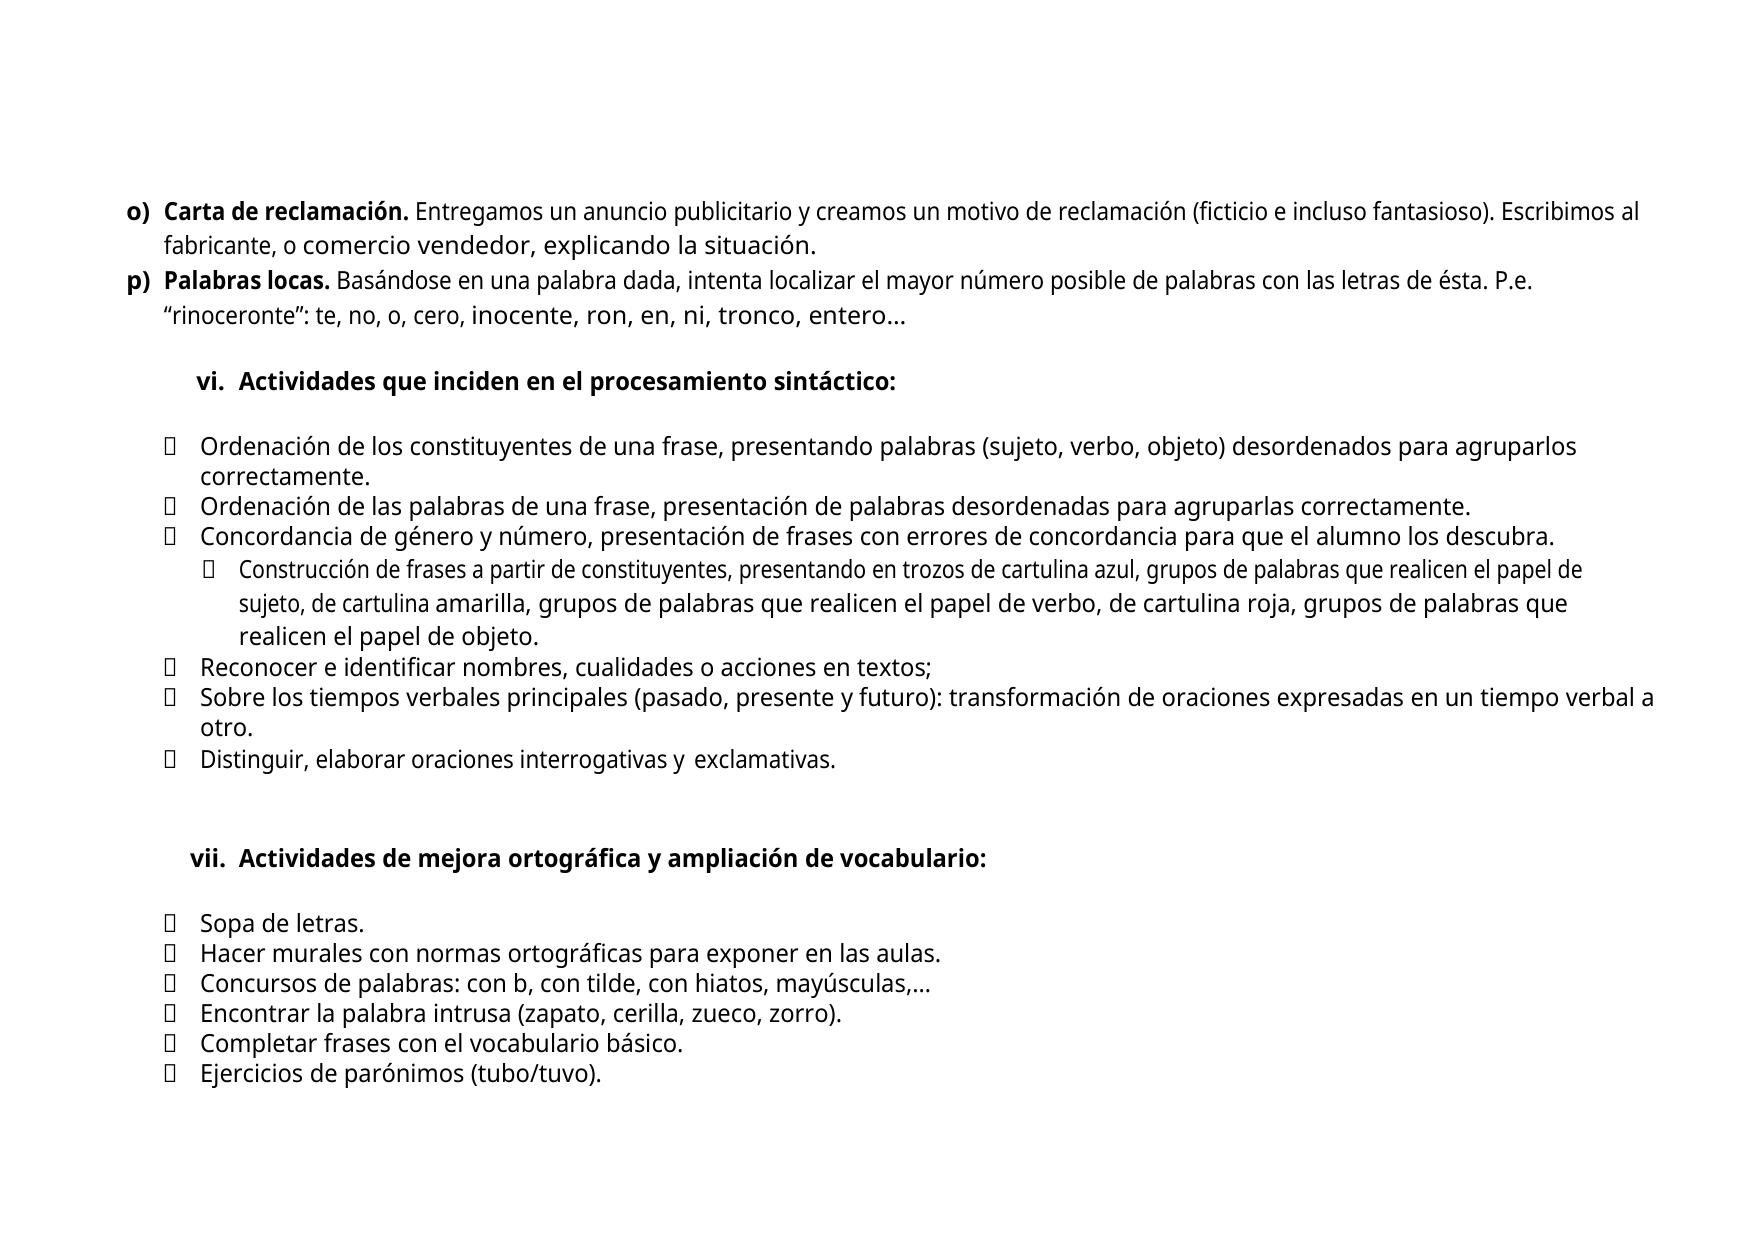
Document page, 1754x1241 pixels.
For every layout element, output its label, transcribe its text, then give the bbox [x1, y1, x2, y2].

subtitle Actividades de mejora ortográfica y ampliación de vocabulario: [190, 841, 1693, 875]
list Ejercicios de parónimos (tubo/tuvo). [162, 1058, 1693, 1088]
list Hacer murales con normas ortográficas para exponer en las aulas. [162, 938, 1693, 968]
list Concordancia de género y número, presentación de frases con errores de concordancia para que el alumno los descubra. [162, 521, 1693, 551]
list Ordenación de las palabras de una frase, presentación de palabras desordenadas para agruparlas correctamente. [162, 491, 1693, 521]
list Carta de reclamación. Entregamos un anuncio publicitario y creamos un motivo de reclamación (ficticio e incluso fantasioso). Escribimos al fabricante, o comercio vendedor, explicando la situación. [126, 193, 1662, 262]
list Encontrar la palabra intrusa (zapato, cerilla, zueco, zorro). [162, 998, 1693, 1028]
list Sobre los tiempos verbales principales (pasado, presente y futuro): transformación de oraciones expresadas en un tiempo verbal a otro. [162, 682, 1693, 742]
list Palabras locas. Basándose en una palabra dada, intenta localizar el mayor número posible de palabras con las letras de ésta. P.e. “rinoceronte”: te, no, o, cero, inocente, ron, en, ni, tronco, entero… [126, 263, 1662, 331]
subtitle Actividades que inciden en el procesamiento sintáctico: [196, 364, 1693, 398]
list Construcción de frases a partir de constituyentes, presentando en trozos de cartulina azul, grupos de palabras que realicen el papel de sujeto, de cartulina amarilla, grupos de palabras que realicen el papel de verbo, de cartulina roja, grupos de palabras que realicen el papel de objeto. [201, 552, 1601, 653]
list Completar frases con el vocabulario básico. [162, 1028, 1693, 1058]
list Ordenación de los constituyentes de una frase, presentando palabras (sujeto, verbo, objeto) desordenados para agruparlos correctamente. [162, 431, 1693, 491]
list Reconocer e identificar nombres, cualidades o acciones en textos; [162, 653, 1693, 682]
list Concursos de palabras: con b, con tilde, con hiatos, mayúsculas,… [162, 968, 1693, 998]
list Distinguir, elaborar oraciones interrogativas y exclamativas. [162, 742, 1693, 776]
list Sopa de letras. [162, 908, 1693, 938]
